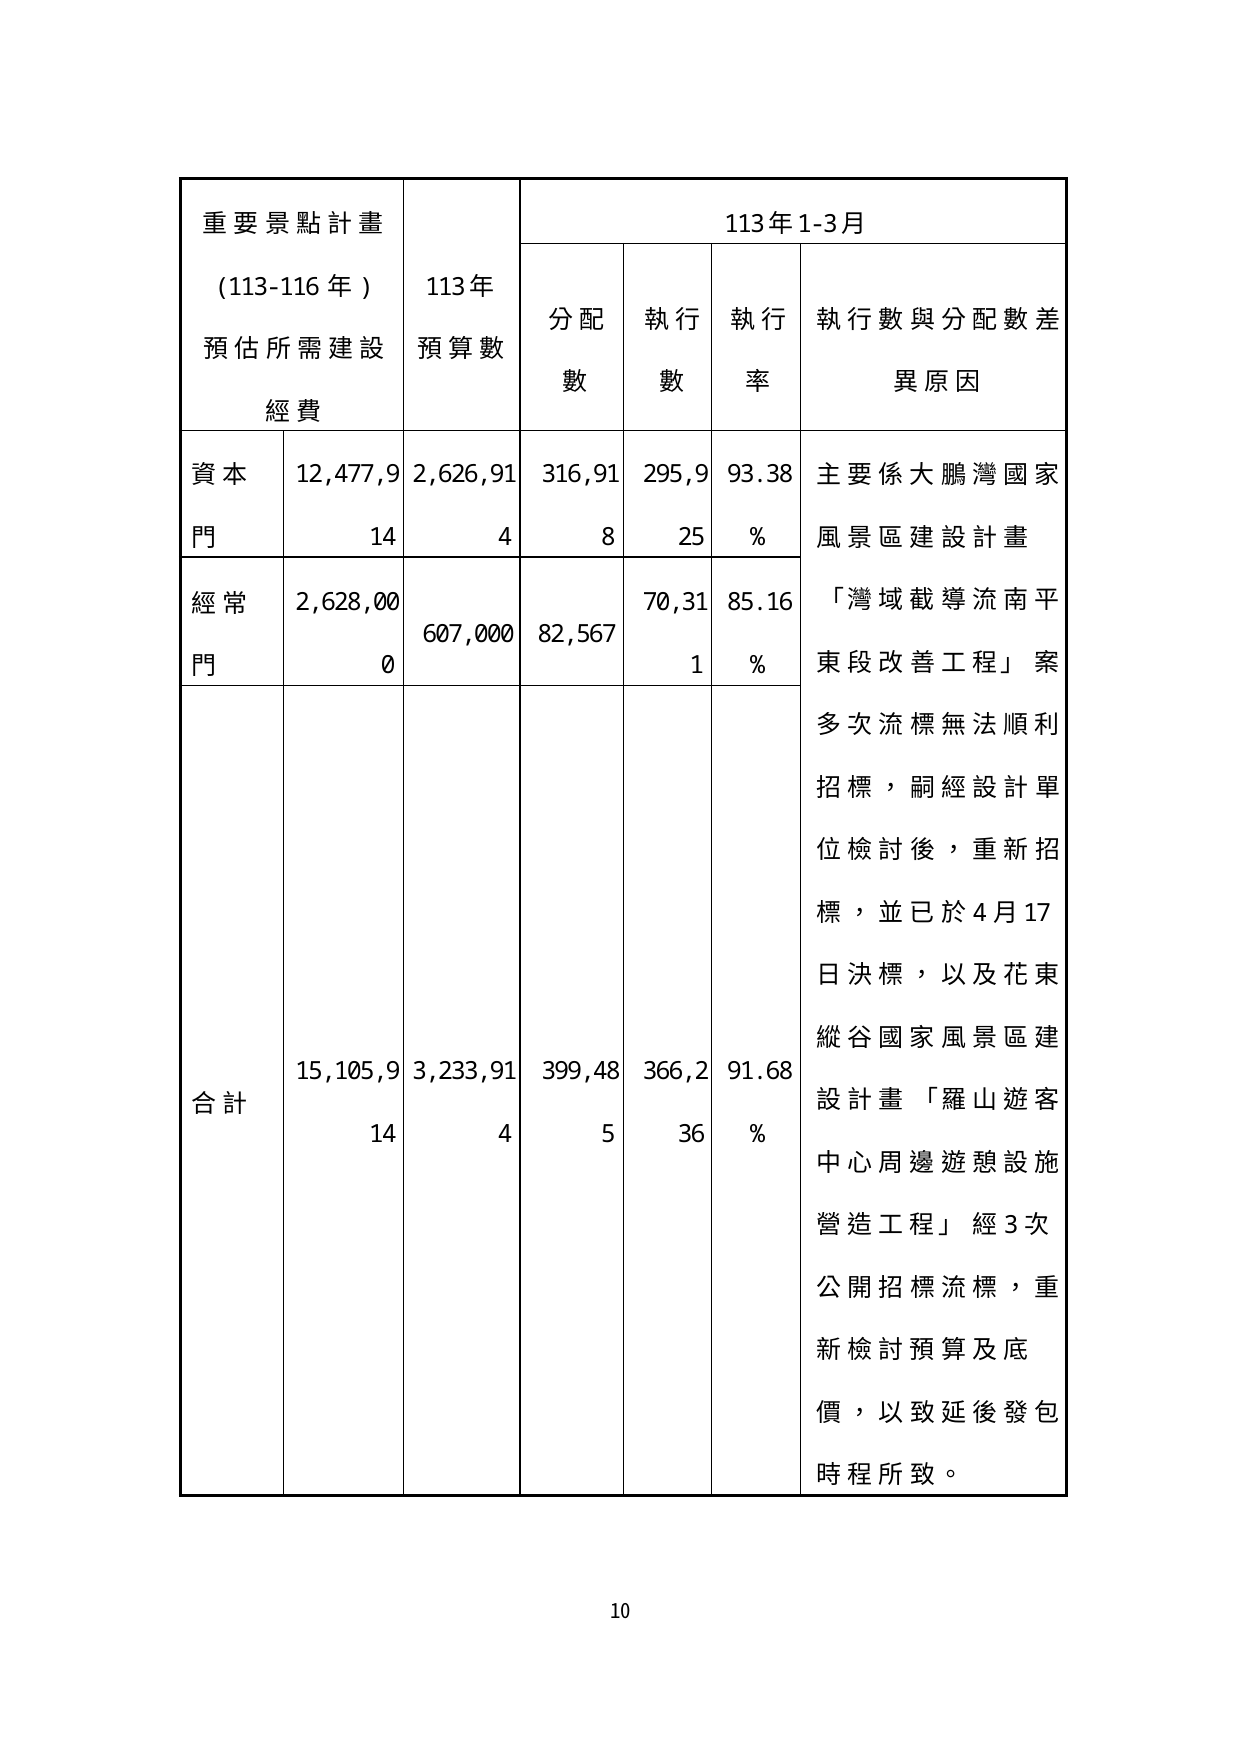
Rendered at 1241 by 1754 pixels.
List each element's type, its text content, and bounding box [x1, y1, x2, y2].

table_cell 執行率 [712, 244, 800, 430]
table_cell 12,477,914 [284, 431, 403, 556]
table_cell 82,567 [521, 558, 623, 684]
table_cell 93.38% [712, 431, 800, 556]
table_cell 399,485 [521, 686, 623, 1494]
table_header 113年 預算數 [404, 180, 519, 430]
table_cell 316,918 [521, 431, 623, 556]
table_cell 607,000 [404, 558, 519, 684]
table_cell 執行數與分配數差異原因 [801, 244, 1065, 430]
table_cell 85.16% [712, 558, 800, 684]
table_header 113年1-3月 [521, 180, 1065, 243]
table_cell 366,236 [624, 686, 711, 1494]
table_cell 執行數 [624, 244, 711, 430]
table_cell 合計 [182, 686, 283, 1494]
table_cell 2,626,914 [404, 431, 519, 556]
table_cell 3,233,914 [404, 686, 519, 1494]
table_header 重要景點計畫 (113-116年) 預估所需建設經費 [182, 180, 403, 430]
table_cell 70,311 [624, 558, 711, 684]
table_cell 經常門 [182, 558, 283, 684]
table_cell 主要係大鵬灣國家風景區建設計畫「灣域截導流南平東段改善工程」案多次流標無法順利招標，嗣經設計單位檢討後，重新招標，並已於4月17日決標，以及花東縱谷國家風景區建設計畫「羅山遊客中心周邊遊憩設施營造工程」經3次公開招標流標，重新檢討預算及底價，以致延後發包時程所致。 [801, 431, 1065, 1494]
table_cell 分配數 [521, 244, 623, 430]
table_cell 15,105,914 [284, 686, 403, 1494]
table_cell 資本門 [182, 431, 283, 556]
table_cell 91.68% [712, 686, 800, 1494]
table_cell 295,925 [624, 431, 711, 556]
table_cell 2,628,000 [284, 558, 403, 684]
